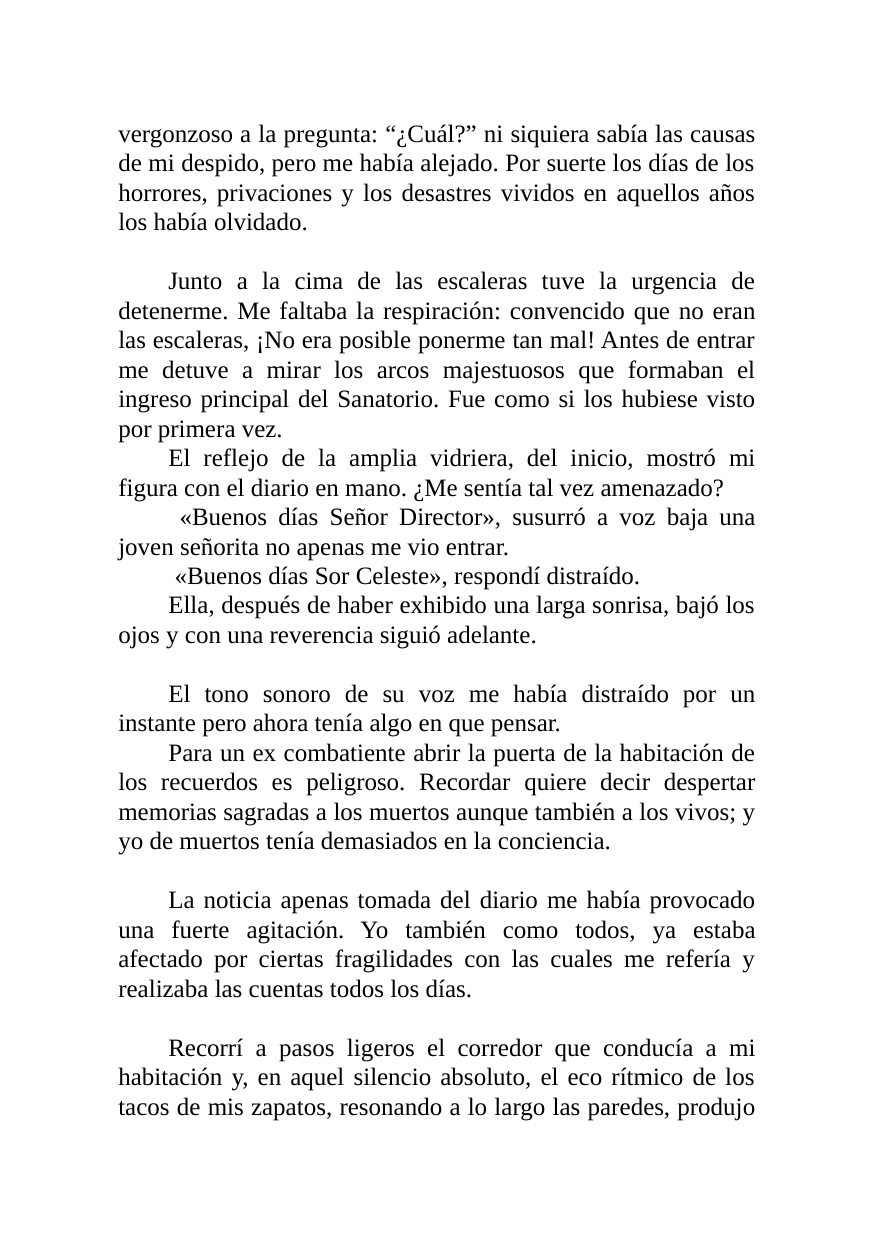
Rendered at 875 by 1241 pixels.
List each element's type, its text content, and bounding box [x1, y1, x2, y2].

text «Buenos días Sor Celeste», respondí distraído. [118, 560, 756, 590]
text La noticia apenas tomada del diario me había provocado una fuerte agitación. Yo también como todos, ya estaba afectado por ciertas fragilidades con las cuales me refería y realizaba las cuentas todos los días. [118, 884, 756, 1002]
text Para un ex combatiente abrir la puerta de la habitación de los recuerdos es peligroso. Recordar quiere decir despertar memorias sagradas a los muertos aunque también a los vivos; y yo de muertos tenía demasiados en la conciencia. [118, 737, 756, 855]
text Ella, después de haber exhibido una larga sonrisa, bajó los ojos y con una reverencia siguió adelante. [118, 590, 756, 649]
text Junto a la cima de las escaleras tuve la urgencia de detenerme. Me faltaba la respiración: convencido que no eran las escaleras, ¡No era posible ponerme tan mal! Antes de entrar me detuve a mirar los arcos majestuosos que formaban el ingreso principal del Sanatorio. Fue como si los hubiese visto por primera vez. [118, 266, 756, 442]
text Recorrí a pasos ligeros el corredor que conducía a mi habitación y, en aquel silencio absoluto, el eco rítmico de los tacos de mis zapatos, resonando a lo largo las paredes, produjo [118, 1032, 756, 1120]
text El reflejo de la amplia vidriera, del inicio, mostró mi figura con el diario en mano. ¿Me sentía tal vez amenazado? [118, 442, 756, 501]
text El tono sonoro de su voz me había distraído por un instante pero ahora tenía algo en que pensar. [118, 678, 756, 737]
text «Buenos días Señor Director», susurró a voz baja una joven señorita no apenas me vio entrar. [118, 501, 756, 560]
text vergonzoso a la pregunta: “¿Cuál?” ni siquiera sabía las causas de mi despido, pero me había alejado. Por suerte los días de los horrores, privaciones y los desastres vividos en aquellos años los había olvidado. [118, 118, 756, 236]
